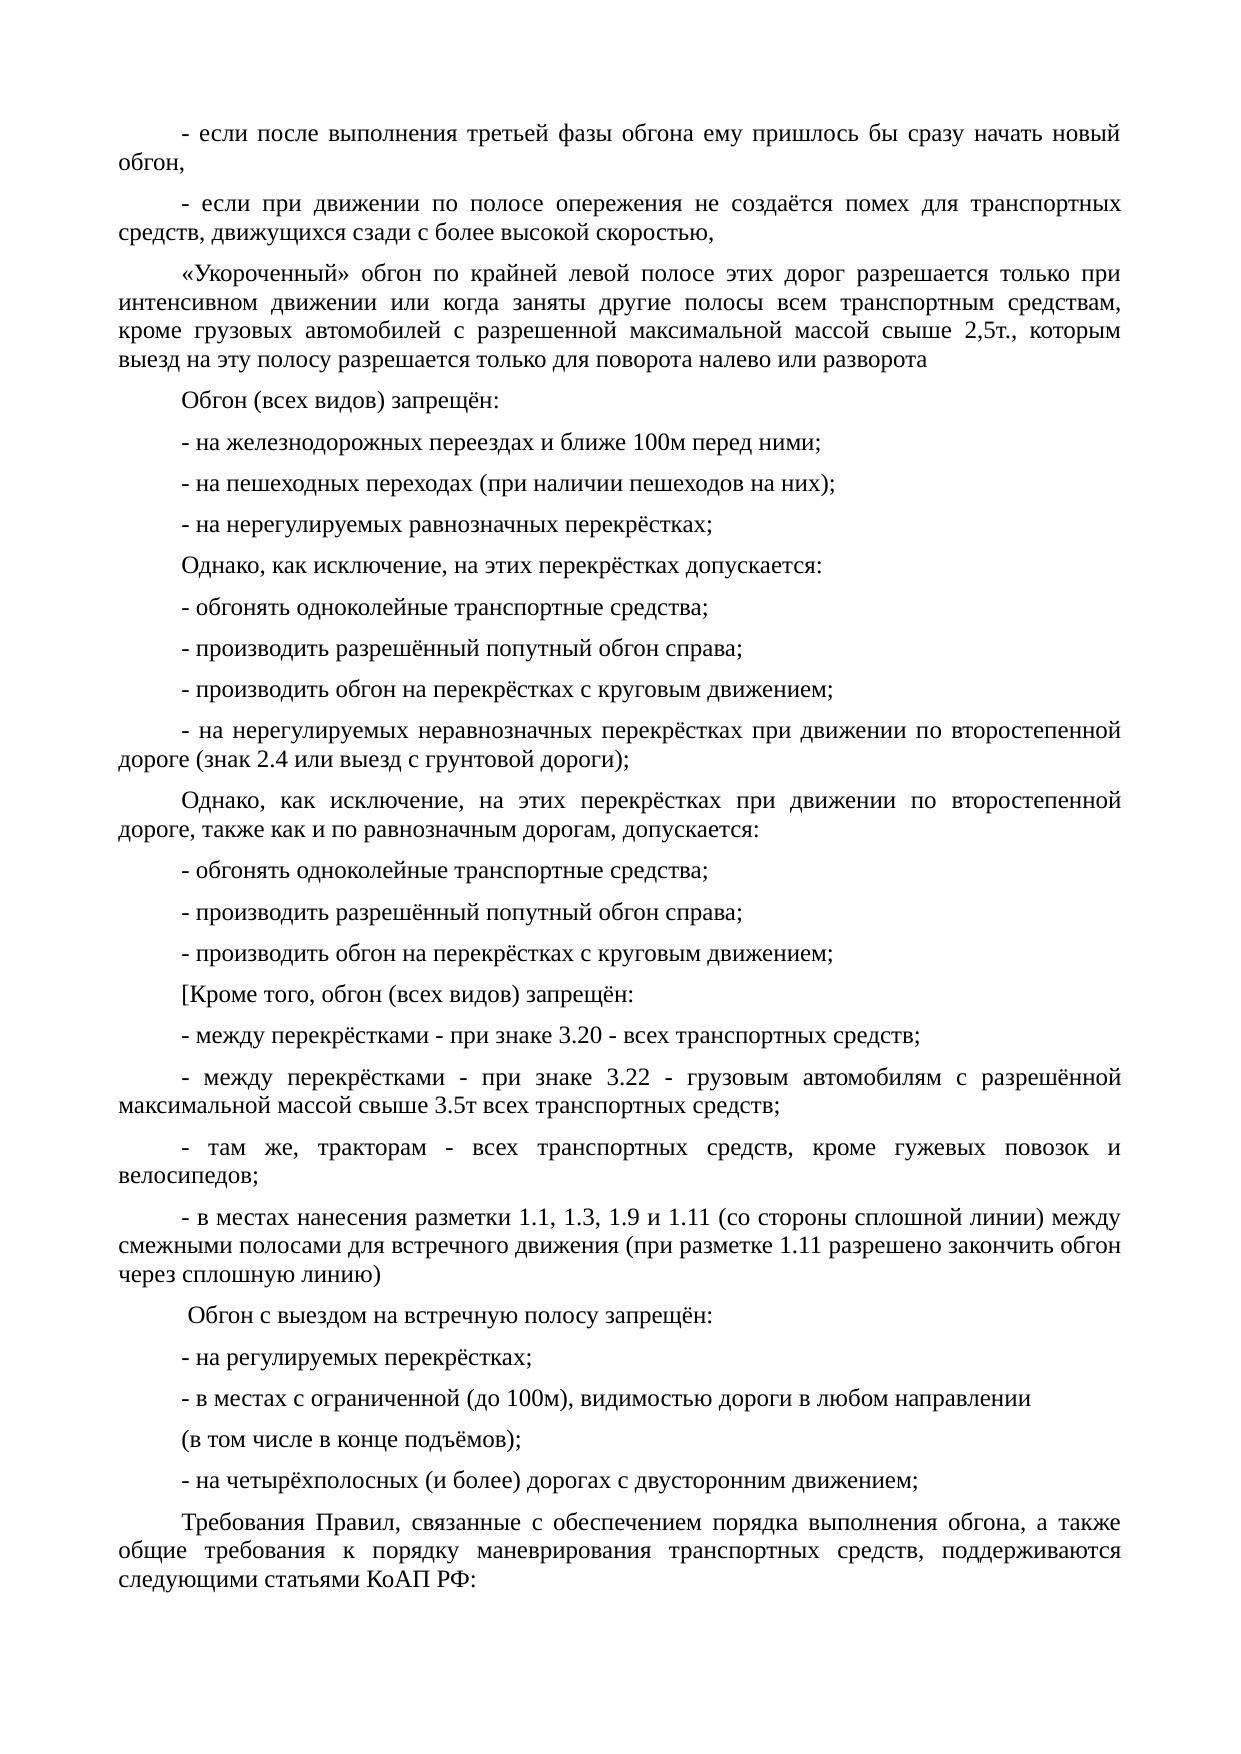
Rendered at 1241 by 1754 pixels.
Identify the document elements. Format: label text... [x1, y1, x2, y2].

text - между перекрёстками - при знаке 3.22 - грузовым автомобилям с разрешённой максимальной массой свыше 3.5т всех транспортных средств; [118, 1062, 1122, 1119]
text - на нерегулируемых неравнозначных перекрёстках при движении по второстепенной дороге (знак 2.4 или выезд с грунтовой дороги); [118, 716, 1122, 773]
text - производить обгон на перекрёстках с круговым движением; [118, 674, 1122, 703]
text (в том числе в конце подъёмов); [118, 1424, 1122, 1453]
text - обгонять одноколейные транспортные средства; [118, 856, 1122, 884]
text - производить разрешённый попутный обгон справа; [118, 633, 1122, 662]
text - на железнодорожных переездах и ближе 100м перед ними; [118, 427, 1122, 456]
text - в местах с ограниченной (до 100м), видимостью дороги в любом направлении [118, 1383, 1122, 1412]
text - на четырёхполосных (и более) дорогах с двусторонним движением; [118, 1466, 1122, 1494]
text Однако, как исключение, на этих перекрёстках при движении по второстепенной дороге, также как и по равнозначным дорогам, допускается: [118, 786, 1122, 843]
text - на нерегулируемых равнозначных перекрёстках; [118, 509, 1122, 538]
text - на регулируемых перекрёстках; [118, 1342, 1122, 1371]
text - обгонять одноколейные транспортные средства; [118, 592, 1122, 621]
text - на пешеходных переходах (при наличии пешеходов на них); [118, 468, 1122, 497]
text - если при движении по полосе опережения не создаётся помех для транспортных средств, движущихся сзади с более высокой скоростью, [118, 188, 1122, 246]
text - там же, тракторам - всех транспортных средств, кроме гужевых повозок и велосипедов; [118, 1132, 1122, 1189]
text Обгон (всех видов) запрещён: [118, 386, 1122, 414]
text - производить обгон на перекрёстках с круговым движением; [118, 938, 1122, 967]
text - производить разрешённый попутный обгон справа; [118, 897, 1122, 926]
text - если после выполнения третьей фазы обгона ему пришлось бы сразу начать новый обгон, [118, 118, 1122, 176]
text Требования Правил, связанные с обеспечением порядка выполнения обгона, а также общие требования к порядку маневрирования транспортных средств, поддерживаются следующими статьями КоАП РФ: [118, 1507, 1122, 1593]
text - в местах нанесения разметки 1.1, 1.3, 1.9 и 1.11 (со стороны сплошной линии) между смежными полосами для встречного движения (при разметке 1.11 разрешено закончить обгон через сплошную линию) [118, 1202, 1122, 1288]
text - между перекрёстками - при знаке 3.20 - всех транспортных средств; [118, 1021, 1122, 1049]
text Однако, как исключение, на этих перекрёстках допускается: [118, 551, 1122, 579]
text «Укороченный» обгон по крайней левой полосе этих дорог разрешается только при интенсивном движении или когда заняты другие полосы всем транспортным средствам, кроме грузовых автомобилей с разрешенной максимальной массой свыше 2,5т., которым выезд на эту полосу разрешается только для поворота налево или разворота [118, 258, 1122, 373]
text [Кроме того, обгон (всех видов) запрещён: [118, 979, 1122, 1008]
text Обгон с выездом на встречную полосу запрещён: [118, 1301, 1122, 1329]
